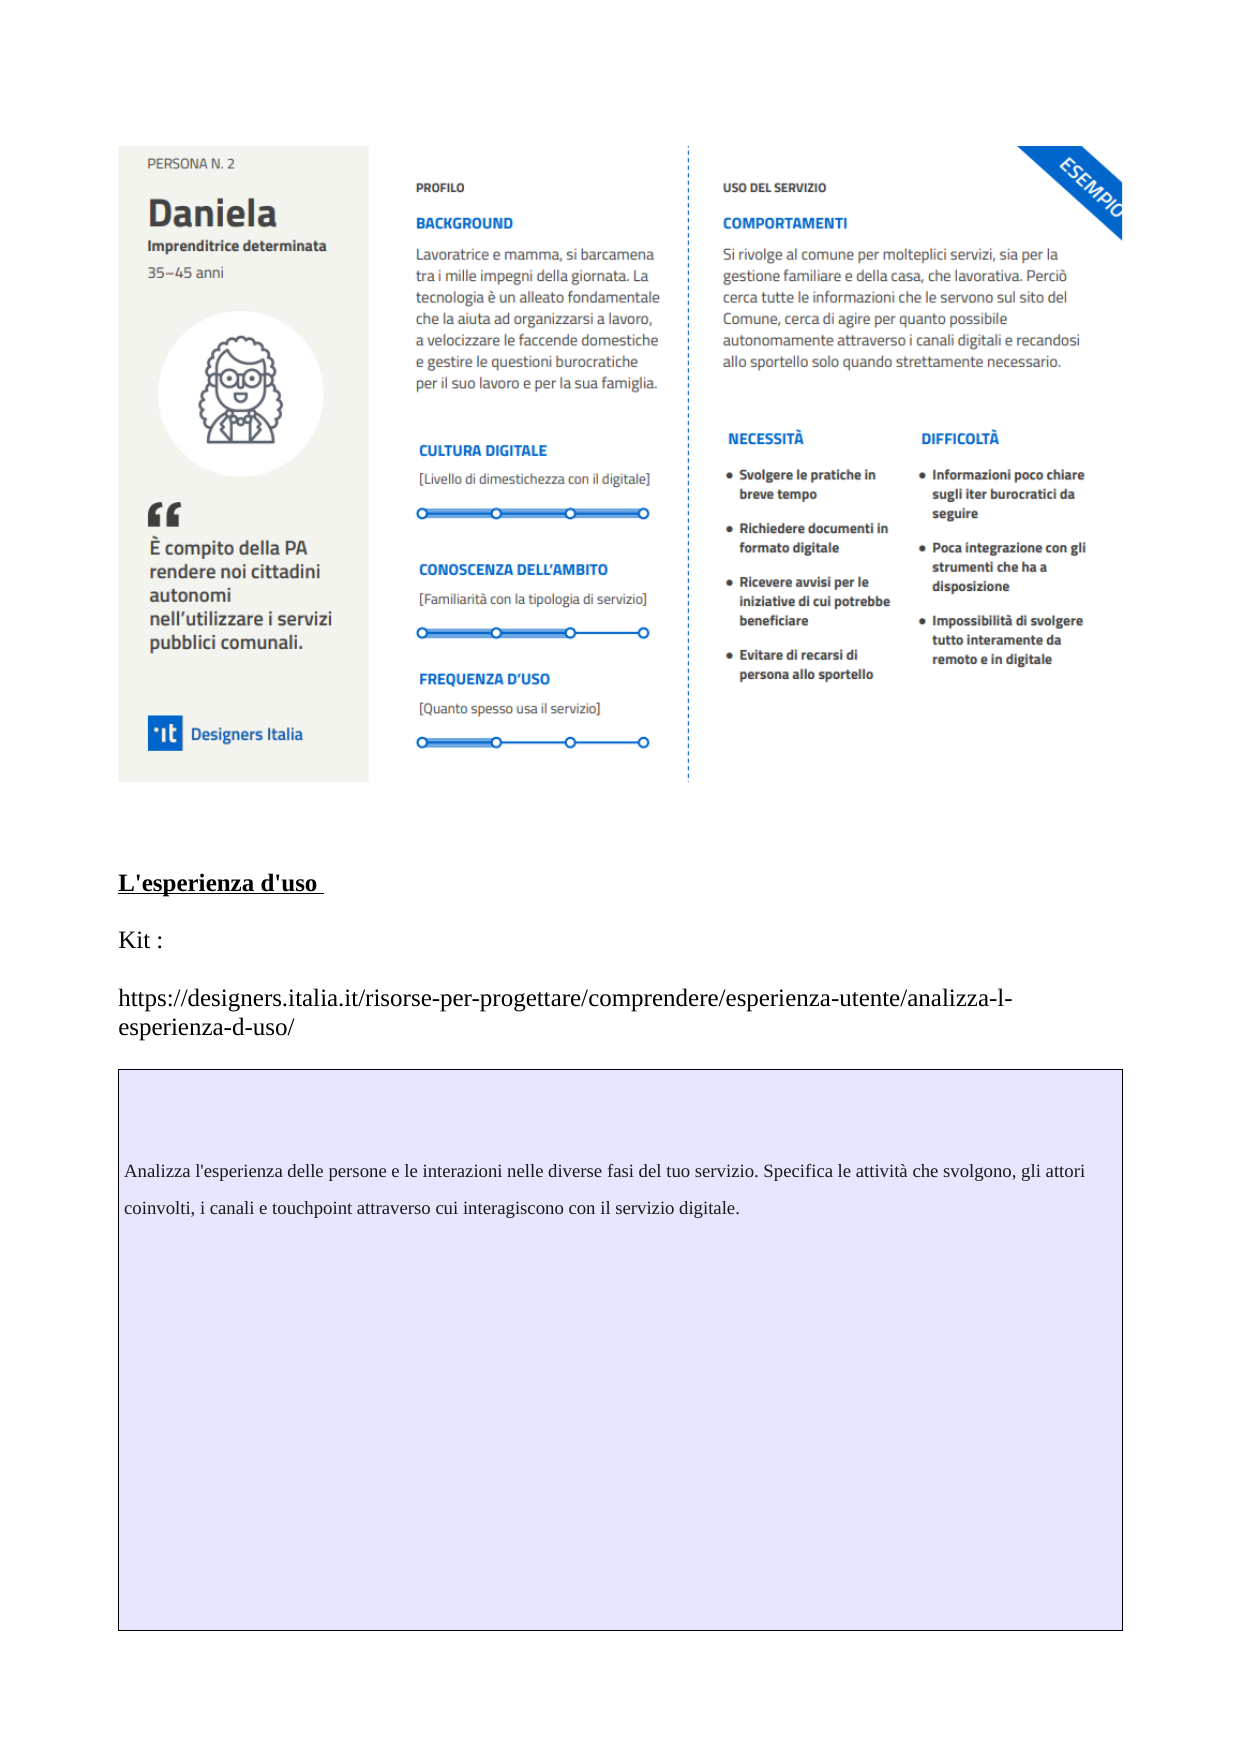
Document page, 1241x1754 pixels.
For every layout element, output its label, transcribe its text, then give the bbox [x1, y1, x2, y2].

text https://designers.italia.it/risorse-per-progettare/comprendere/esperienza-utente/analizza-l-esperienza-d-uso/ [118, 983, 1122, 1040]
text L'esperienza d'uso [118, 868, 1122, 897]
picture [118, 146, 1123, 782]
text Kit : [118, 925, 1122, 954]
table_header Analizza l'esperienza delle persone e le interazioni nelle diverse fasi del tuo servizio. Specifica le attività che svolgono, gli attori coinvolti, i canali e touchpoint attraverso cui interagiscono con il servizio digitale. [119, 1070, 1122, 1630]
